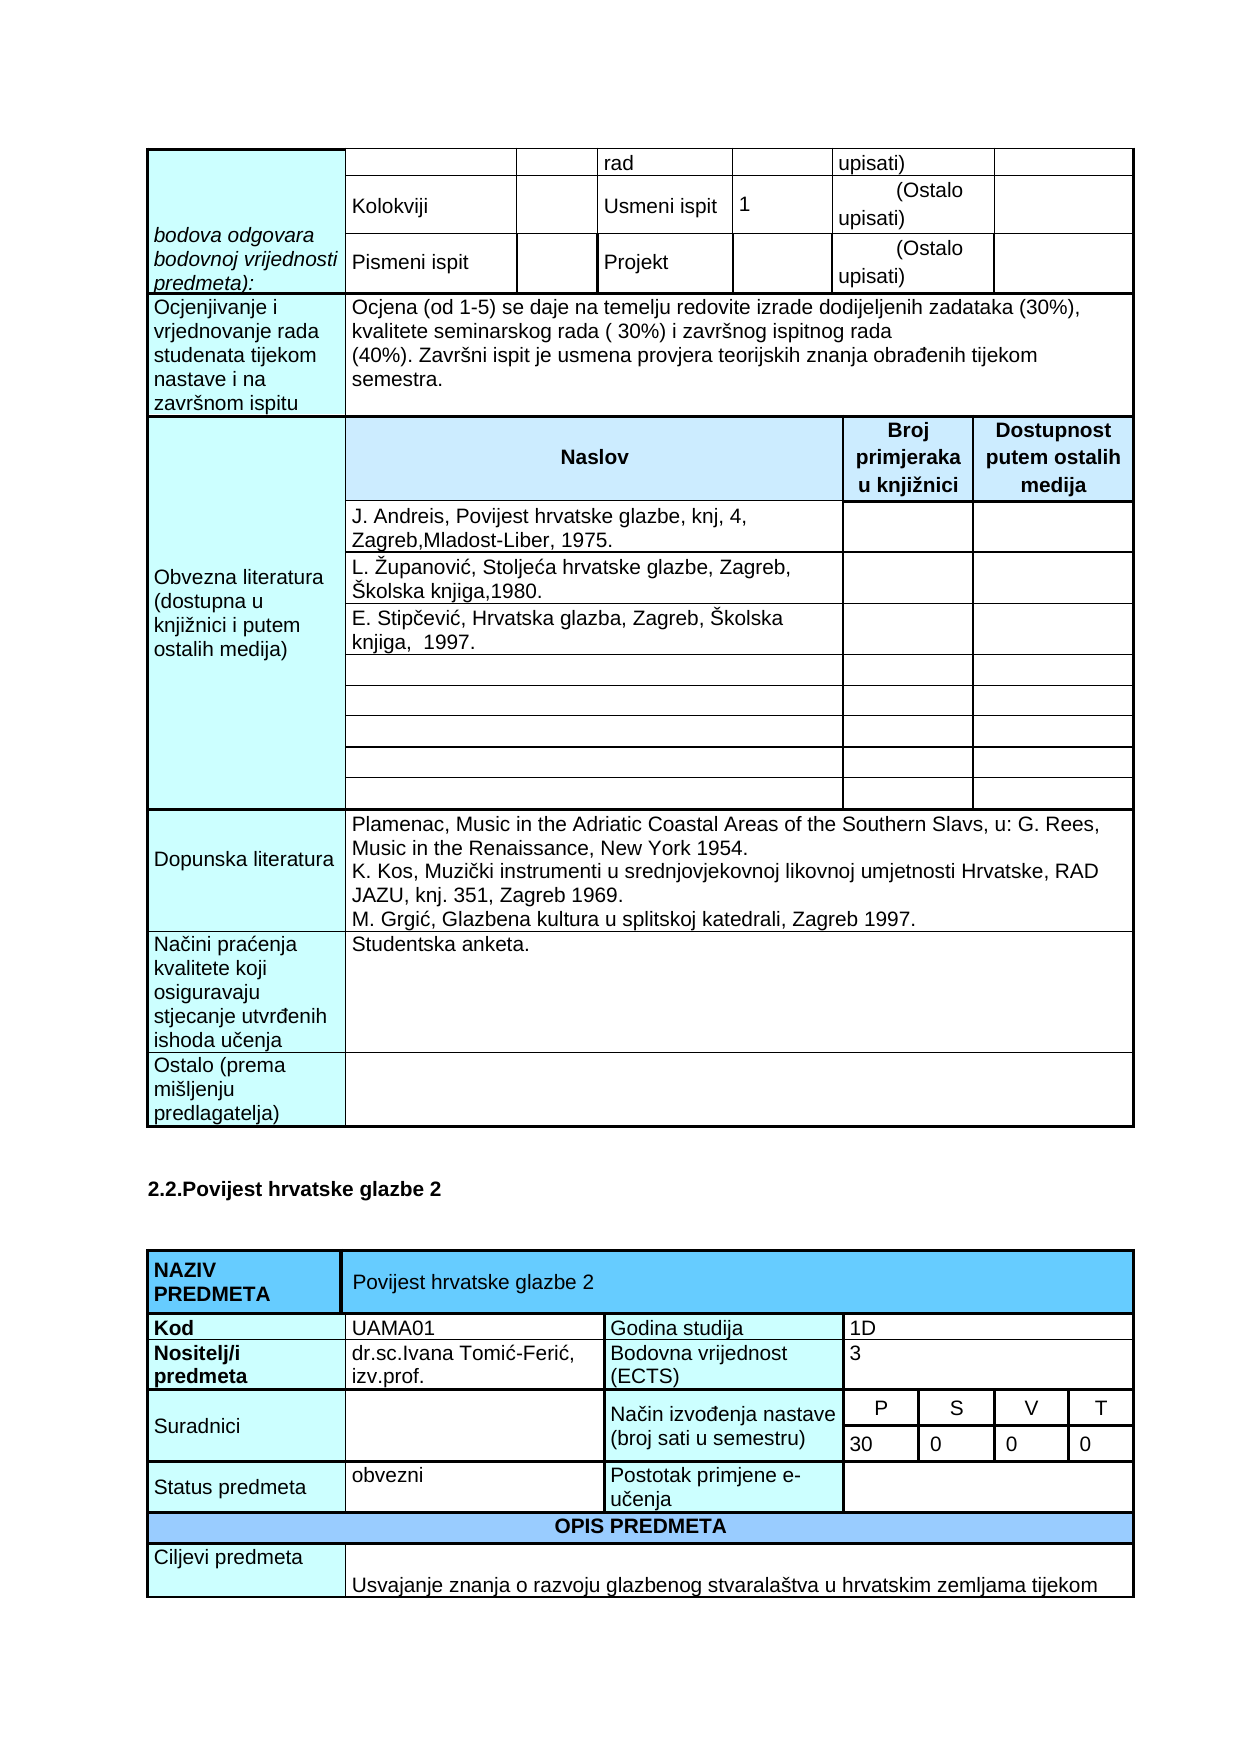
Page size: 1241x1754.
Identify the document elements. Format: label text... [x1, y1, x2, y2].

table_cell [734, 234, 831, 292]
table_cell [733, 149, 832, 175]
table_cell Ocjena (od 1-5) se daje na temelju redovite izrade dodijeljenih zadataka (30%), kvalitete seminarskog rada ( 30%) i završnog ispitnog rada (40%). Završni ispit je usmena provjera teorijskih znanja obrađenih tijekom semestra. [346, 295, 1132, 414]
table_cell rad [598, 149, 732, 175]
table_cell (Ostalo upisati) [833, 234, 993, 292]
table_cell Kolokviji [346, 176, 516, 233]
table_cell Ostalo (prema mišljenju predlagatelja) [149, 1053, 345, 1125]
table_cell [974, 748, 1132, 777]
table_cell 0 [920, 1427, 993, 1460]
table_cell [995, 176, 1132, 233]
table_cell [974, 778, 1132, 808]
table_cell [346, 1053, 1132, 1125]
table_cell bodova odgovara bodovnoj vrijednosti predmeta): [149, 151, 345, 292]
table_cell Dopunska literatura [149, 811, 345, 931]
table_cell [844, 748, 972, 777]
table_cell [844, 716, 972, 746]
table_cell [974, 716, 1132, 746]
table_cell Pismeni ispit [346, 234, 516, 292]
table_cell Studentska anketa. [346, 932, 1132, 1052]
table_cell Obvezna literatura (dostupna u knjižnici i putem ostalih medija) [149, 418, 345, 808]
table_cell 0 [996, 1427, 1067, 1460]
table_cell P [845, 1391, 917, 1424]
table_cell Postotak primjene e-učenja [606, 1463, 842, 1511]
table_cell Nositelj/i predmeta [149, 1340, 345, 1388]
table_cell T [1070, 1391, 1132, 1424]
table_cell L. Županović, Stoljeća hrvatske glazbe, Zagreb, Školska knjiga,1980. [346, 553, 842, 602]
table_cell [844, 686, 972, 715]
table_cell [844, 604, 972, 653]
table_cell upisati) [833, 149, 994, 175]
table_cell [346, 149, 516, 175]
table_cell Način izvođenja nastave (broj sati u semestru) [606, 1391, 842, 1460]
table_cell 0 [1070, 1427, 1132, 1460]
table_header Povijest hrvatske glazbe 2 [343, 1252, 1132, 1312]
table_cell 1 [733, 176, 832, 233]
table_cell [346, 748, 842, 777]
table_cell J. Andreis, Povijest hrvatske glazbe, knj, 4, Zagreb,Mladost-Liber, 1975. [346, 501, 842, 551]
table_cell [346, 686, 842, 715]
table_cell [974, 503, 1132, 551]
table_cell Dostupnost putem ostalih medija [974, 418, 1132, 500]
table_cell [844, 503, 972, 551]
table_cell [346, 655, 842, 684]
table_cell UAMA01 [346, 1315, 603, 1339]
table_cell S [920, 1391, 993, 1424]
table_cell [346, 1391, 603, 1460]
table_cell 30 [845, 1427, 917, 1460]
table_cell [844, 553, 972, 602]
table_cell [517, 149, 597, 175]
table_cell Suradnici [149, 1391, 345, 1460]
table_cell Usvajanje znanja o razvoju glazbenog stvaralaštva u hrvatskim zemljama tijekom [346, 1545, 1132, 1596]
table_cell dr.sc.Ivana Tomić-Ferić, izv.prof. [346, 1340, 603, 1388]
table_cell [518, 234, 596, 292]
table_cell [974, 553, 1132, 602]
table_cell [995, 149, 1132, 175]
table_cell Broj primjeraka u knjižnici [844, 418, 972, 500]
table_cell Plamenac, Music in the Adriatic Coastal Areas of the Southern Slavs, u: G. Rees, Music in the Renaissance, New York 1954. K. Kos, Muzički instrumenti u srednjovjekovnoj likovnoj umjetnosti Hrvatske, RAD JAZU, knj. 351, Zagreb 1969. M. Grgić, Glazbena kultura u splitskoj katedrali, Zagreb 1997. [346, 811, 1132, 931]
table_cell [517, 176, 597, 233]
table_cell Naslov [346, 418, 842, 500]
table_cell Kod [149, 1315, 345, 1339]
table_cell [844, 655, 972, 684]
table_cell [995, 234, 1132, 292]
table_cell Godina studija [606, 1315, 842, 1339]
table_cell OPIS PREDMETA [149, 1514, 1132, 1542]
table_cell Projekt [599, 234, 732, 292]
table_cell (Ostalo upisati) [833, 176, 994, 233]
table_cell [974, 604, 1132, 653]
table_cell Ocjenjivanje i vrjednovanje rada studenata tijekom nastave i na završnom ispitu [149, 295, 345, 414]
table_header NAZIV PREDMETA [149, 1252, 339, 1312]
table_cell [346, 778, 842, 808]
table_cell 1D [845, 1315, 1132, 1339]
table_cell Status predmeta [149, 1463, 345, 1511]
table_cell E. Stipčević, Hrvatska glazba, Zagreb, Školska knjiga, 1997. [346, 604, 842, 653]
table_cell Usmeni ispit [598, 176, 732, 233]
table_cell 3 [845, 1340, 1132, 1388]
table_cell [844, 778, 972, 808]
table_cell Bodovna vrijednost (ECTS) [606, 1340, 842, 1388]
table_cell obvezni [346, 1463, 603, 1511]
text 2.2.Povijest hrvatske glazbe 2 [148, 1176, 1093, 1200]
table_cell V [996, 1391, 1067, 1424]
table_cell Načini praćenja kvalitete koji osiguravaju stjecanje utvrđenih ishoda učenja [149, 932, 345, 1052]
table_cell [974, 686, 1132, 715]
table_cell Ciljevi predmeta [149, 1545, 345, 1596]
table_cell [346, 716, 842, 746]
table_cell [845, 1463, 1132, 1511]
table_cell [974, 655, 1132, 684]
